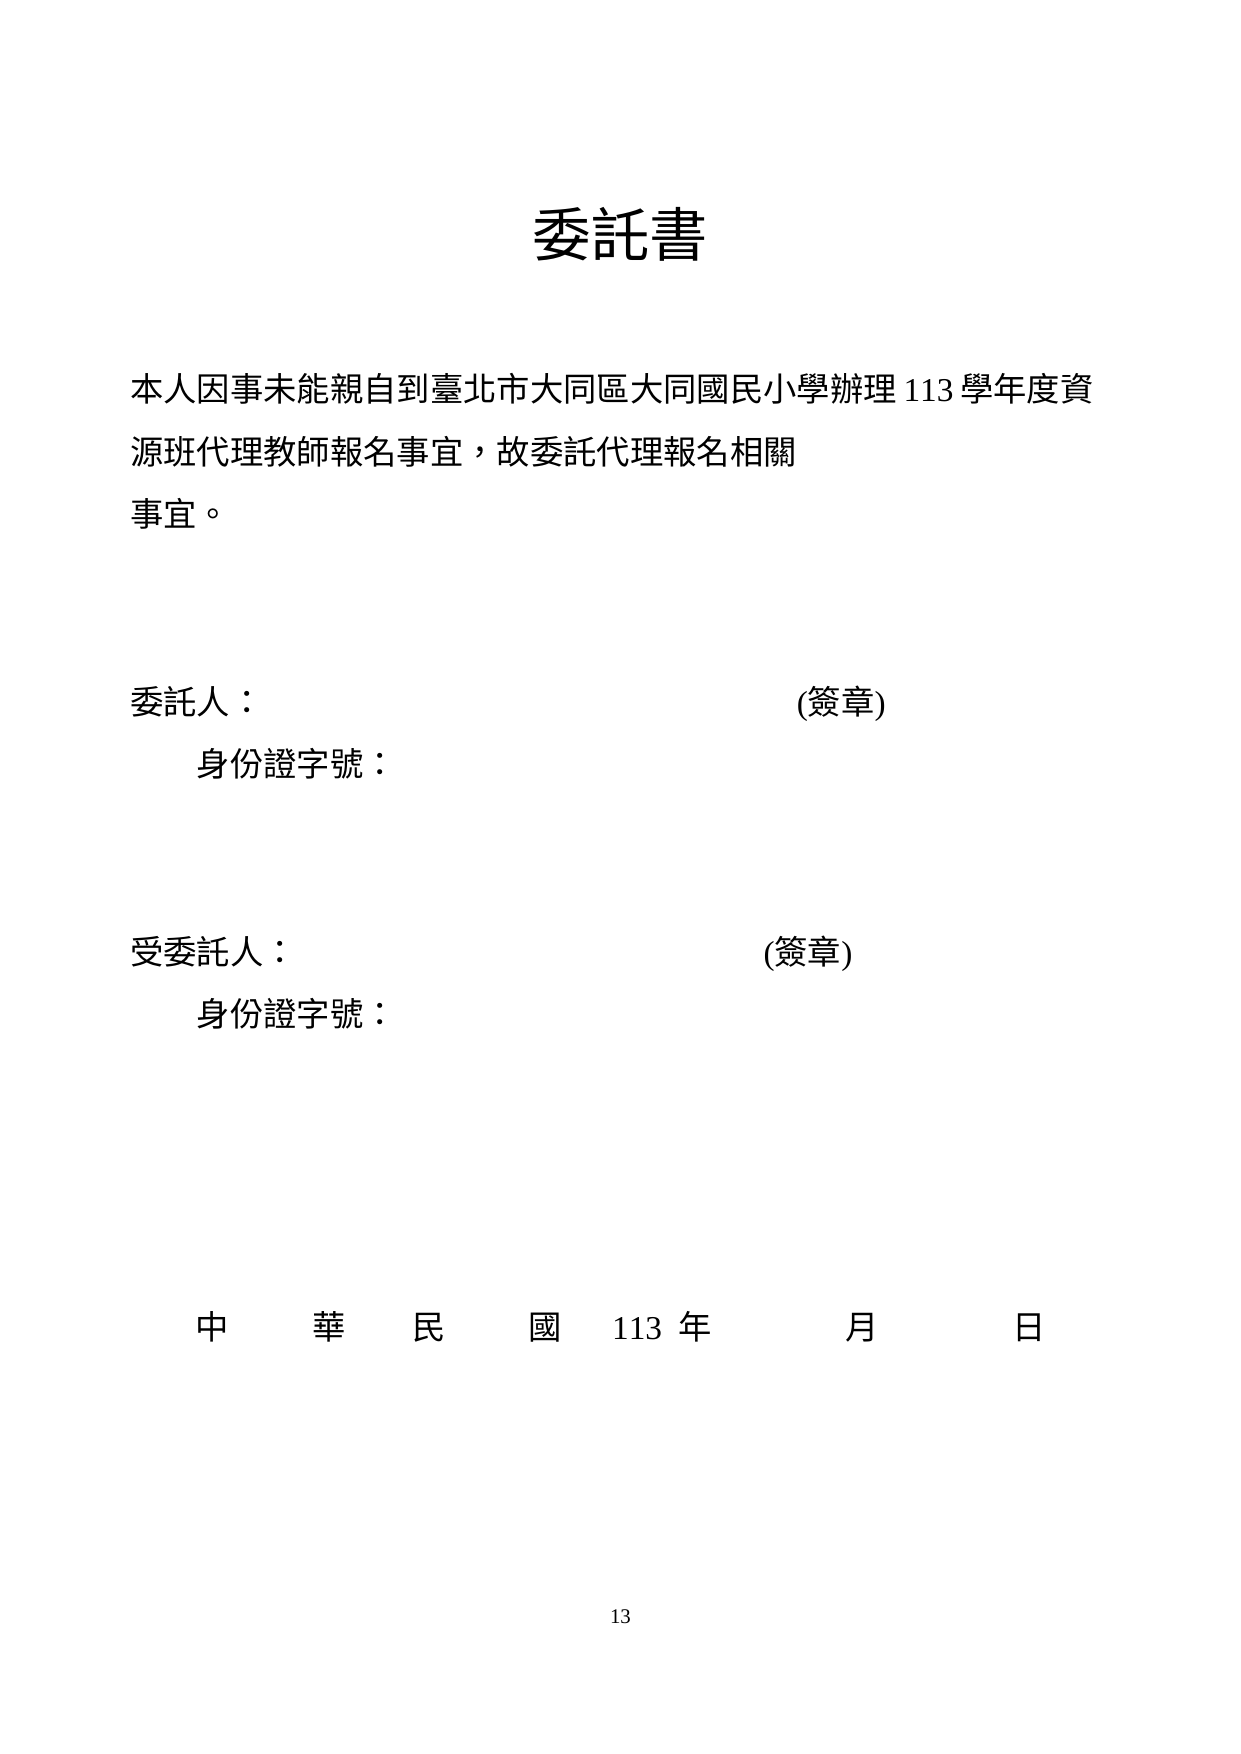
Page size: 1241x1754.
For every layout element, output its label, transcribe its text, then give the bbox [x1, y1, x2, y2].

text 身份證字號： [130, 721, 1110, 783]
text 受委託人： (簽章) [130, 908, 1110, 971]
text 本人因事未能親自到臺北市大同區大同國民小學辦理113學年度資源班代理教師報名事宜，故委託代理報名相關 [130, 346, 1110, 471]
text 事宜。 [130, 471, 1110, 533]
text 中 華 民 國 113 年 月 日 [130, 1283, 1110, 1346]
text 委託人： (簽章) [130, 658, 1110, 721]
text 身份證字號： [130, 971, 1110, 1033]
text 委託書 [130, 158, 1110, 283]
